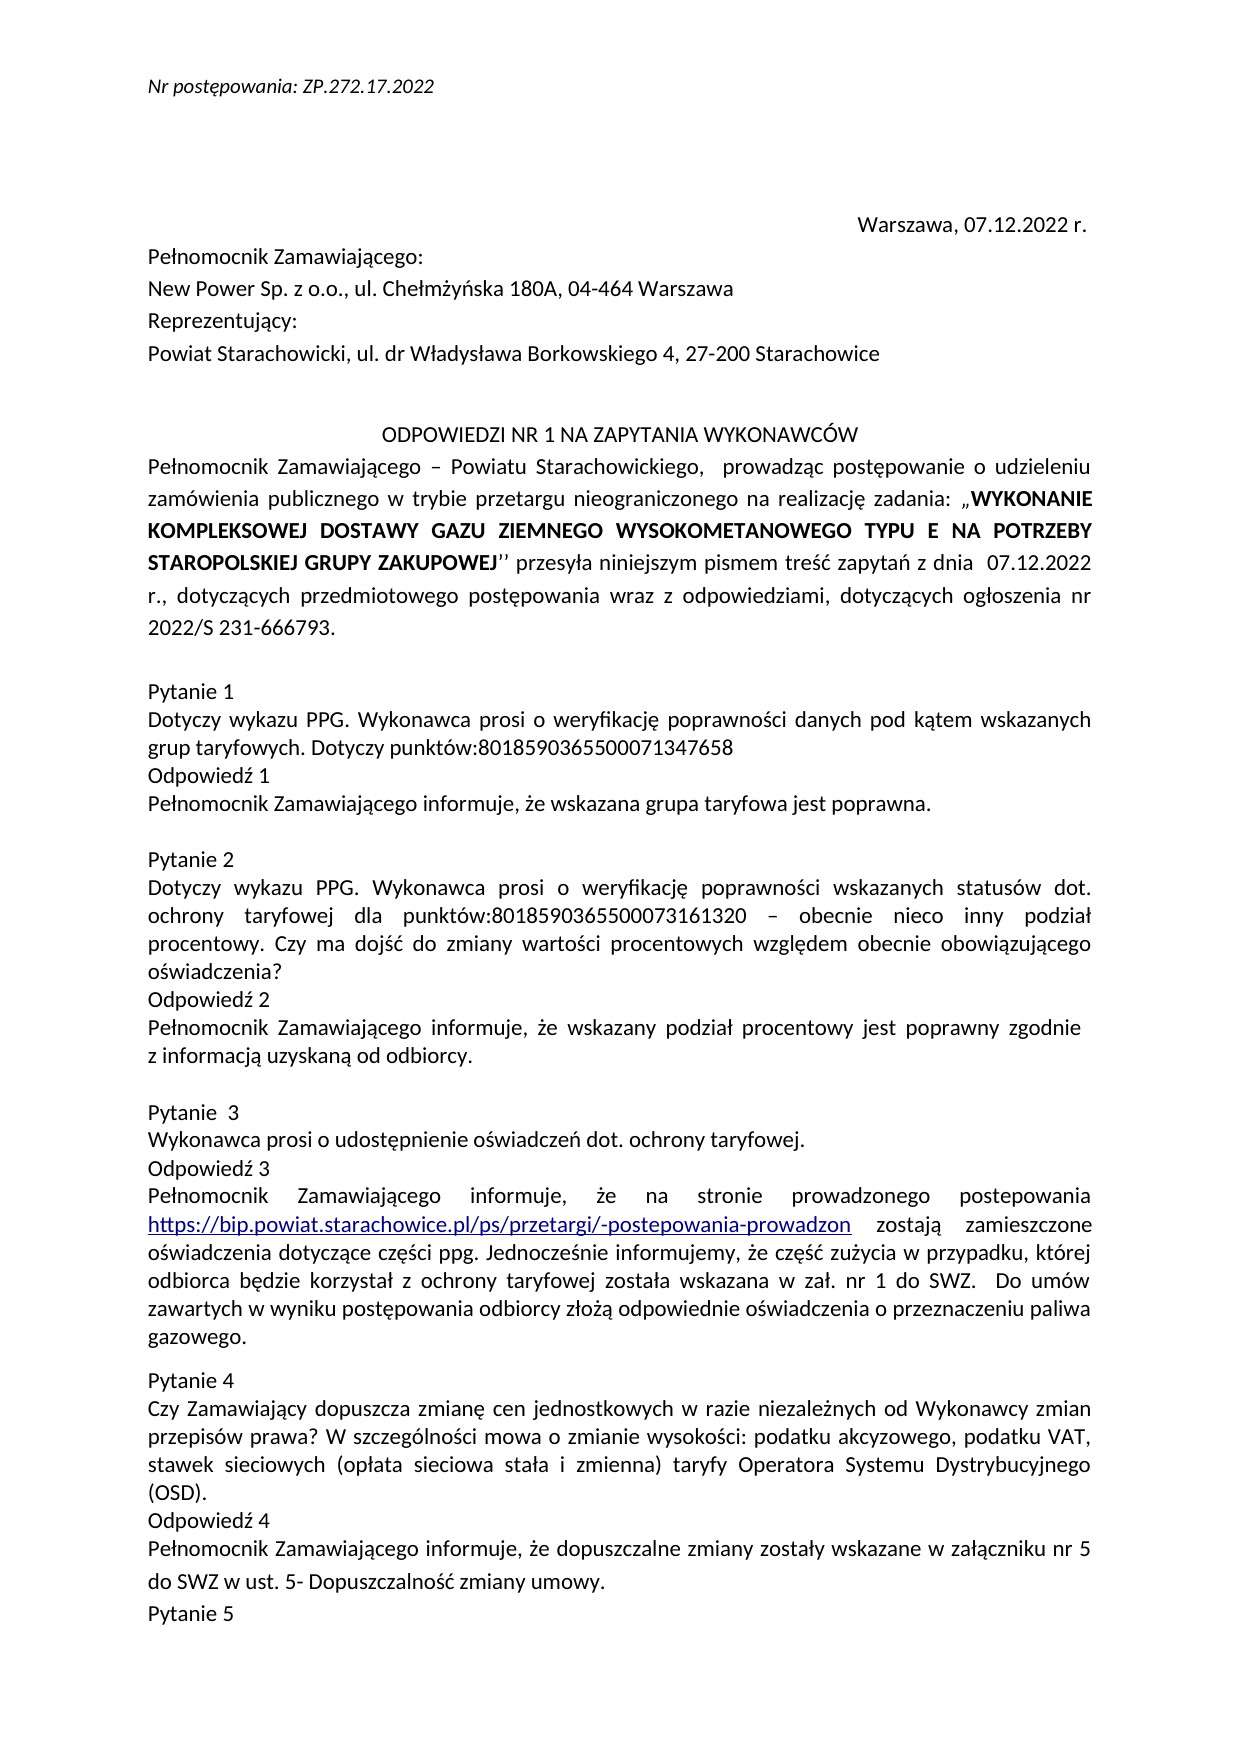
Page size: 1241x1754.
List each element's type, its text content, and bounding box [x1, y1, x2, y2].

text Pełnomocnik Zamawiającego – Powiatu Starachowickiego, prowadząc postępowanie o udzieleniu zamówienia publicznego w trybie przetargu nieograniczonego na realizację zadania: „WYKONANIE KOMPLEKSOWEJ DOSTAWY GAZU ZIEMNEGO WYSOKOMETANOWEGO TYPU E NA POTRZEBY STAROPOLSKIEJ GRUPY ZAKUPOWEJ’’ przesyła niniejszym pismem treść zapytań z dnia 07.12.2022 r., dotyczących przedmiotowego postępowania wraz z odpowiedziami, dotyczących ogłoszenia nr 2022/S 231-666793. [148, 452, 1093, 641]
text Czy Zamawiający dopuszcza zmianę cen jednostkowych w razie niezależnych od Wykonawcy zmian przepisów prawa? W szczególności mowa o zmianie wysokości: podatku akcyzowego, podatku VAT, stawek sieciowych (opłata sieciowa stała i zmienna) taryfy Operatora Systemu Dystrybucyjnego (OSD). [148, 1394, 1093, 1507]
text Pełnomocnik Zamawiającego informuje, że wskazana grupa taryfowa jest poprawna. [148, 789, 1093, 817]
text Odpowiedź 2 [148, 986, 1093, 1013]
text Pełnomocnik Zamawiającego informuje, że na stronie prowadzonego postepowania https://bip.powiat.starachowice.pl/ps/przetargi/-postepowania-prowadzon zostają zamieszczone oświadczenia dotyczące części ppg. Jednocześnie informujemy, że część zużycia w przypadku, której odbiorca będzie korzystał z ochrony taryfowej została wskazana w zał. nr 1 do SWZ. Do umów zawartych w wyniku postępowania odbiorcy złożą odpowiednie oświadczenia o przeznaczeniu paliwa gazowego. [148, 1182, 1093, 1350]
text Odpowiedź 1 [148, 761, 1093, 789]
text Pytanie 5 [148, 1599, 1093, 1627]
text Pytanie 1 [148, 677, 1093, 705]
text Odpowiedź 4 [148, 1507, 1093, 1534]
text Reprezentujący: Powiat Starachowicki, ul. dr Władysława Borkowskiego 4, 27-200 Starachowice [148, 307, 1093, 367]
text Pełnomocnik Zamawiającego informuje, że dopuszczalne zmiany zostały wskazane w załączniku nr 5 do SWZ w ust. 5- Dopuszczalność zmiany umowy. [148, 1534, 1093, 1595]
text Warszawa, 07.12.2022 r. [148, 210, 1093, 238]
text ODPOWIEDZI NR 1 NA ZAPYTANIA WYKONAWCÓW [148, 420, 1093, 448]
text Wykonawca prosi o udostępnienie oświadczeń dot. ochrony taryfowej. [148, 1126, 1093, 1154]
text Pytanie 4 [148, 1366, 1093, 1394]
text Pełnomocnik Zamawiającego informuje, że wskazany podział procentowy jest poprawny zgodnie z informacją uzyskaną od odbiorcy. [148, 1013, 1093, 1069]
text Pełnomocnik Zamawiającego: New Power Sp. z o.o., ul. Chełmżyńska 180A, 04-464 Warszawa [148, 242, 1093, 302]
text Dotyczy wykazu PPG. Wykonawca prosi o weryfikację poprawności danych pod kątem wskazanych grup taryfowych. Dotyczy punktów:8018590365500071347658 [148, 705, 1093, 761]
text Pytanie 2 [148, 845, 1093, 873]
text Dotyczy wykazu PPG. Wykonawca prosi o weryfikację poprawności wskazanych statusów dot. ochrony taryfowej dla punktów:8018590365500073161320 – obecnie nieco inny podział procentowy. Czy ma dojść do zmiany wartości procentowych względem obecnie obowiązującego oświadczenia? [148, 873, 1093, 986]
text Pytanie 3 [148, 1098, 1093, 1126]
text Odpowiedź 3 [148, 1154, 1093, 1182]
